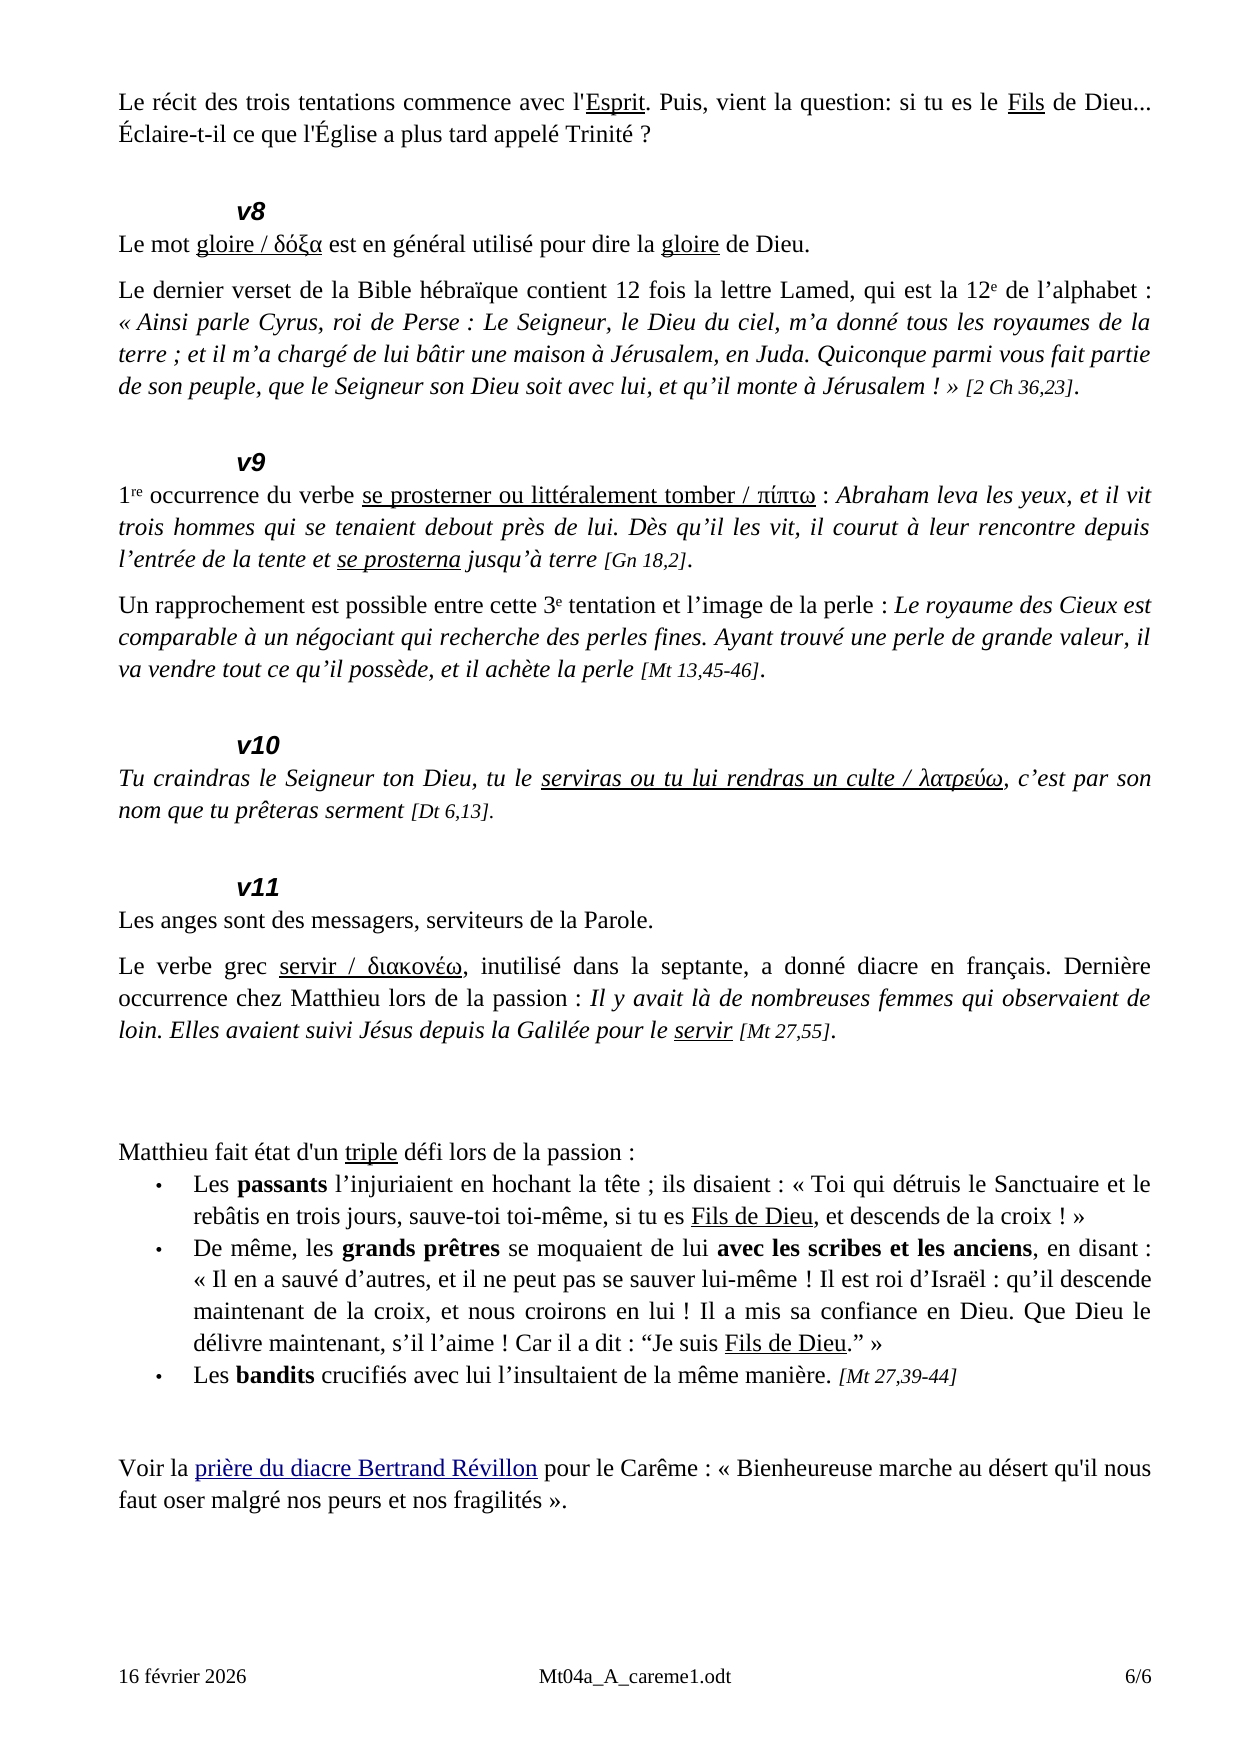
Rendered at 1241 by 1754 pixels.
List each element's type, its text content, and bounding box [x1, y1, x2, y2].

list Les bandits crucifiés avec lui l’insultaient de la même manière. [Mt 27,39-44] [156, 1361, 1152, 1389]
text Le récit des trois tentations commence avec l'Esprit. Puis, vient la question: si tu es le Fils de Dieu... Éclaire-t-il ce que l'Église a plus tard appelé Trinité ? [118, 88, 1152, 148]
subtitle v8 [236, 197, 1152, 226]
text Le dernier verset de la Bible hébraïque contient 12 fois la lettre Lamed, qui est la 12ᵉ de l’alphabet : « Ainsi parle Cyrus, roi de Perse : Le Seigneur, le Dieu du ciel, m’a donné tous les royaumes de la terre ; et il m’a chargé de lui bâtir une maison à Jérusalem, en Juda. Quiconque parmi vous fait partie de son peuple, que le Seigneur son Dieu soit avec lui, et qu’il monte à Jérusalem ! » [2 Ch 36,23]. [118, 276, 1152, 399]
text Tu craindras le Seigneur ton Dieu, tu le serviras ou tu lui rendras un culte / λατρεύω, c’est par son nom que tu prêteras serment [Dt 6,13]. [118, 764, 1152, 824]
text Matthieu fait état d'un triple défi lors de la passion : [118, 1138, 1152, 1166]
text Le verbe grec servir / διακονέω, inutilisé dans la septante, a donné diacre en français. Dernière occurrence chez Matthieu lors de la passion : Il y avait là de nombreuses femmes qui observaient de loin. Elles avaient suivi Jésus depuis la Galilée pour le servir [Mt 27,55]. [118, 952, 1152, 1044]
text Un rapprochement est possible entre cette 3ᵉ tentation et l’image de la perle : Le royaume des Cieux est comparable à un négociant qui recherche des perles fines. Ayant trouvé une perle de grande valeur, il va vendre tout ce qu’il possède, et il achète la perle [Mt 13,45-46]. [118, 591, 1152, 683]
subtitle v10 [236, 731, 1152, 760]
list De même, les grands prêtres se moquaient de lui avec les scribes et les anciens, en disant : « Il en a sauvé d’autres, et il ne peut pas se sauver lui-même ! Il est roi d’Israël : qu’il descende maintenant de la croix, et nous croirons en lui ! Il a mis sa confiance en Dieu. Que Dieu le délivre maintenant, s’il l’aime ! Car il a dit : “Je suis Fils de Dieu.” » [156, 1234, 1152, 1357]
subtitle v9 [236, 448, 1152, 477]
subtitle v11 [236, 873, 1152, 902]
text Voir la prière du diacre Bertrand Révillon pour le Carême : « Bienheureuse marche au désert qu'il nous faut oser malgré nos peurs et nos fragilités ». [118, 1454, 1152, 1513]
text 1ʳᵉ occurrence du verbe se prosterner ou littéralement tomber / πίπτω : Abraham leva les yeux, et il vit trois hommes qui se tenaient debout près de lui. Dès qu’il les vit, il courut à leur rencontre depuis l’entrée de la tente et se prosterna jusqu’à terre [Gn 18,2]. [118, 481, 1152, 573]
text Les anges sont des messagers, serviteurs de la Parole. [118, 906, 1152, 934]
text Le mot gloire / δόξα est en général utilisé pour dire la gloire de Dieu. [118, 230, 1152, 258]
list Les passants l’injuriaient en hochant la tête ; ils disaient : « Toi qui détruis le Sanctuaire et le rebâtis en trois jours, sauve-toi toi-même, si tu es Fils de Dieu, et descends de la croix ! » [156, 1170, 1152, 1230]
